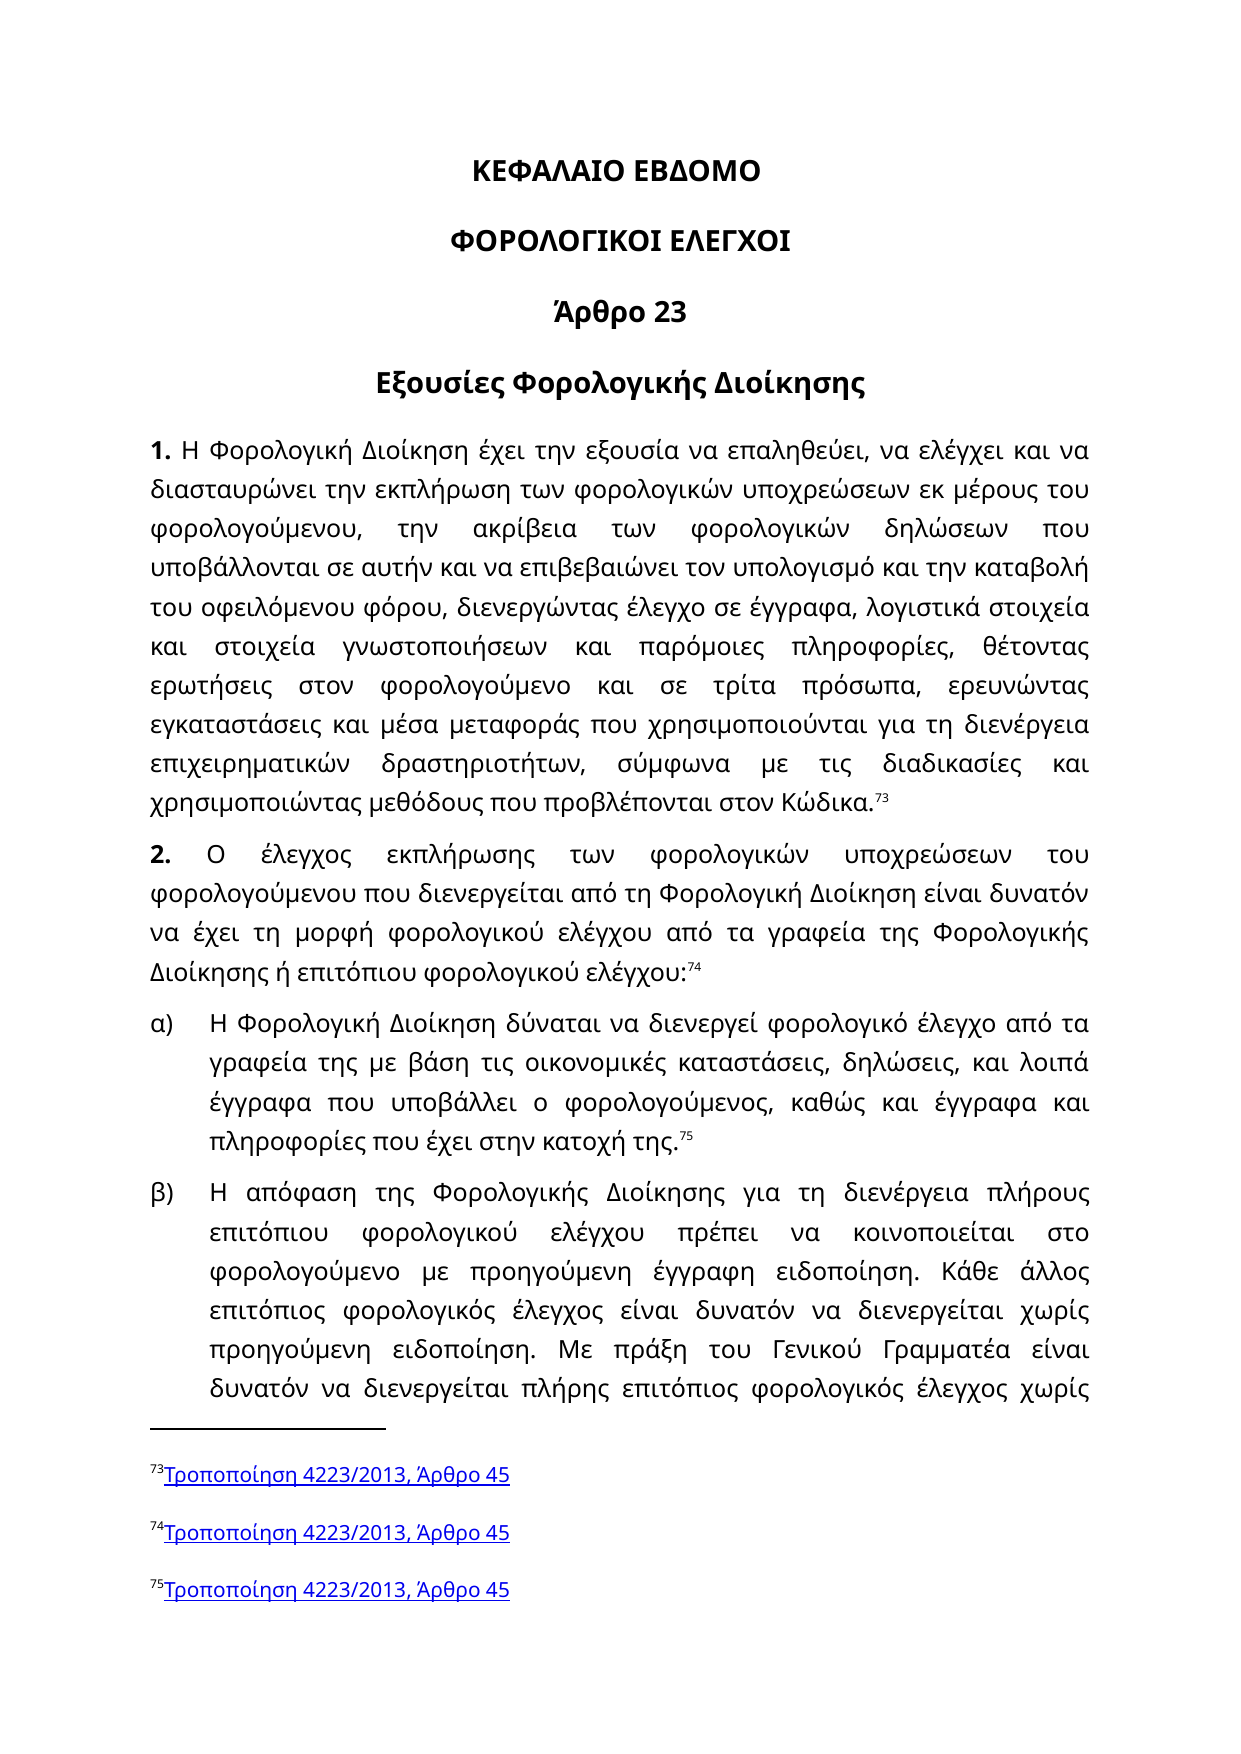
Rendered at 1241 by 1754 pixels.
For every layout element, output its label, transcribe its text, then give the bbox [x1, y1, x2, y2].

subtitle Εξουσίες Φορολογικής Διοίκησης [150, 362, 1090, 402]
list α) Η Φορολογική Διοίκηση δύναται να διενεργεί φορολογικό έλεγχο από τα γραφεία της με βάση τις οικονομικές καταστάσεις, δηλώσεις, και λοιπά έγγραφα που υποβάλλει ο φορολογούμενος, καθώς και έγγραφα και πληροφορίες που έχει στην κατοχή της. [150, 1006, 1090, 1157]
subtitle ΚΕΦΑΛΑΙΟ ΕΒΔΟΜΟ [150, 150, 1090, 190]
text 1. Η Φορολογική Διοίκηση έχει την εξουσία να επαληθεύει, να ελέγχει και να διασταυρώνει την εκπλήρωση των φορολογικών υποχρεώσεων εκ μέρους του φορολογούμενου, την ακρίβεια των φορολογικών δηλώσεων που υποβάλλονται σε αυτήν και να επιβεβαιώνει τον υπολογισμό και την καταβολή του οφειλόμενου φόρου, διενεργώντας έλεγχο σε έγγραφα, λογιστικά στοιχεία και στοιχεία γνωστοποιήσεων και παρόμοιες πληροφορίες, θέτοντας ερωτήσεις στον φορολογούμενο και σε τρίτα πρόσωπα, ερευνώντας εγκαταστάσεις και μέσα μεταφοράς που χρησιμοποιούνται για τη διενέργεια επιχειρηματικών δραστηριοτήτων, σύμφωνα με τις διαδικασίες και χρησιμοποιώντας μεθόδους που προβλέπονται στον Κώδικα. [150, 432, 1090, 819]
subtitle ΦΟΡΟΛΟΓΙΚΟΙ ΕΛΕΓΧΟΙ [150, 221, 1090, 260]
list β) Η απόφαση της Φορολογικής Διοίκησης για τη διενέργεια πλήρους επιτόπιου φορολογικού ελέγχου πρέπει να κοινοποιείται στο φορολογούμενο με προηγούμενη έγγραφη ειδοποίηση. Κάθε άλλος επιτόπιος φορολογικός έλεγχος είναι δυνατόν να διενεργείται χωρίς προηγούμενη ειδοποίηση. Με πράξη του Γενικού Γραμματέα είναι δυνατόν να διενεργείται πλήρης επιτόπιος φορολογικός έλεγχος χωρίς [150, 1175, 1090, 1405]
text 2. Ο έλεγχος εκπλήρωσης των φορολογικών υποχρεώσεων του φορολογούμενου που διενεργείται από τη Φορολογική Διοίκηση είναι δυνατόν να έχει τη μορφή φορολογικού ελέγχου από τα γραφεία της Φορολογικής Διοίκησης ή επιτόπιου φορολογικού ελέγχου: [150, 837, 1090, 988]
text Τροποποίηση 4223/2013, Άρθρο 45 [150, 1460, 1090, 1489]
subtitle Άρθρο 23 [150, 291, 1090, 331]
text Τροποποίηση 4223/2013, Άρθρο 45 [150, 1576, 1090, 1604]
text Τροποποίηση 4223/2013, Άρθρο 45 [150, 1518, 1090, 1546]
